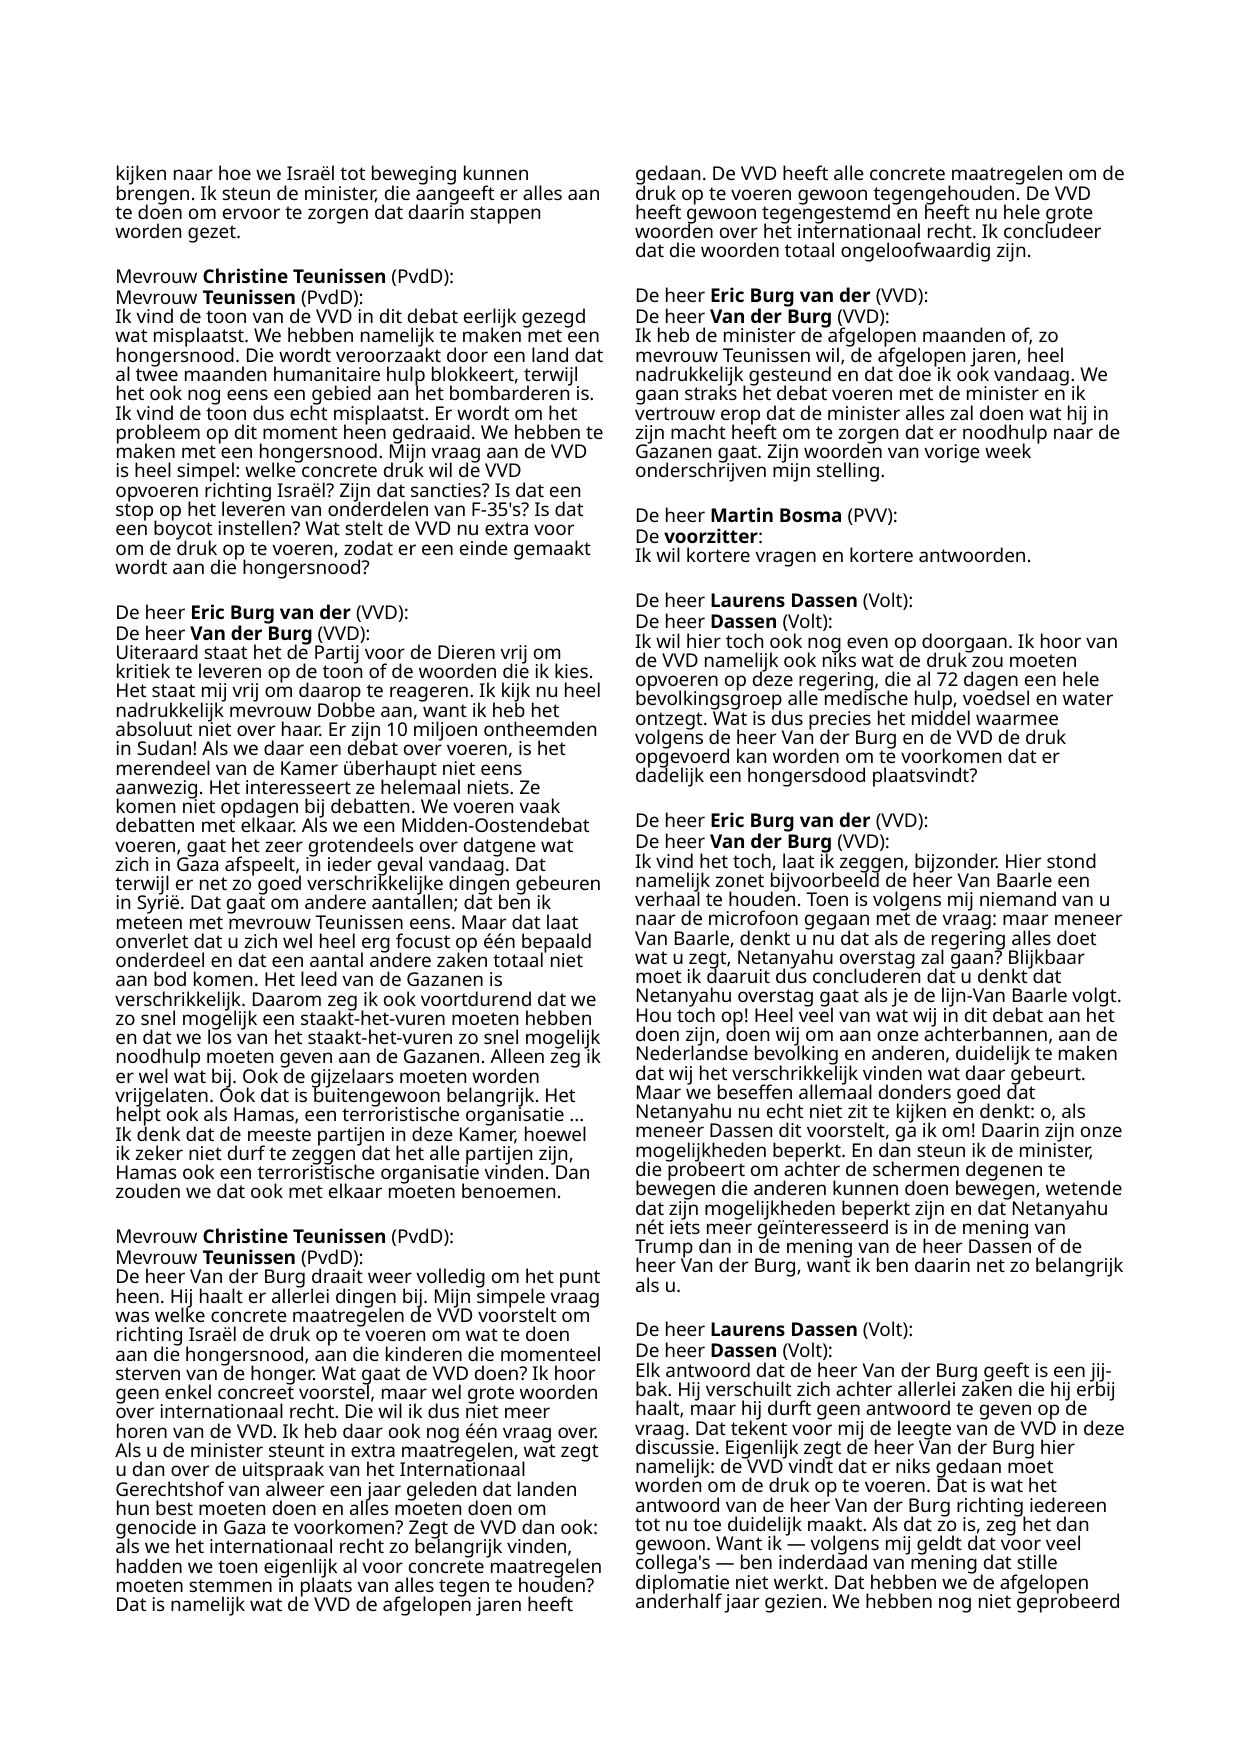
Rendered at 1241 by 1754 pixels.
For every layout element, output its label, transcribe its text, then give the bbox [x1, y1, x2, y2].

text De heer Laurens Dassen (Volt): [635, 1317, 1125, 1342]
text De heer Dassen (Volt): [635, 1342, 1125, 1362]
text De heer Van der Burg (VVD): [635, 833, 1125, 853]
text Ik wil hier toch ook nog even op doorgaan. Ik hoor van de VVD namelijk ook niks wat de druk zou moeten opvoeren op deze regering, die al 72 dagen een hele bevolkingsgroep alle medische hulp, voedsel en water ontzegt. Wat is dus precies het middel waarmee volgens de heer Van der Burg en de VVD de druk opgevoerd kan worden om te voorkomen dat er dadelijk een hongersdood plaatsvindt? [635, 633, 1125, 787]
text Ik vind het toch, laat ik zeggen, bijzonder. Hier stond namelijk zonet bijvoorbeeld de heer Van Baarle een verhaal te houden. Toen is volgens mij niemand van u naar de microfoon gegaan met de vraag: maar meneer Van Baarle, denkt u nu dat als de regering alles doet wat u zegt, Netanyahu overstag zal gaan? Blijkbaar moet ik daaruit dus concluderen dat u denkt dat Netanyahu overstag gaat als je de lijn-Van Baarle volgt. Hou toch op! Heel veel van wat wij in dit debat aan het doen zijn, doen wij om aan onze achterbannen, aan de Nederlandse bevolking en anderen, duidelijk te maken dat wij het verschrikkelijk vinden wat daar gebeurt. Maar we beseffen allemaal donders goed dat Netanyahu nu echt niet zit te kijken en denkt: o, als meneer Dassen dit voorstelt, ga ik om! Daarin zijn onze mogelijkheden beperkt. En dan steun ik de minister, die probeert om achter de schermen degenen te bewegen die anderen kunnen doen bewegen, wetende dat zijn mogelijkheden beperkt zijn en dat Netanyahu nét iets meer geïnteresseerd is in de mening van Trump dan in de mening van de heer Dassen of de heer Van der Burg, want ik ben daarin net zo belangrijk als u. [635, 853, 1125, 1296]
text De heer Eric Burg van der (VVD): [635, 282, 1125, 308]
text De heer Van der Burg (VVD): [115, 624, 605, 644]
text De heer Van der Burg draait weer volledig om het punt heen. Hij haalt er allerlei dingen bij. Mijn simpele vraag was welke concrete maatregelen de VVD voorstelt om richting Israël de druk op te voeren om wat te doen aan die hongersnood, aan die kinderen die momenteel sterven van de honger. Wat gaat de VVD doen? Ik hoor geen enkel concreet voorstel, maar wel grote woorden over internationaal recht. Die wil ik dus niet meer horen van de VVD. Ik heb daar ook nog één vraag over. Als u de minister steunt in extra maatregelen, wat zegt u dan over de uitspraak van het Internationaal Gerechtshof van alweer een jaar geleden dat landen hun best moeten doen en alles moeten doen om genocide in Gaza te voorkomen? Zegt de VVD dan ook: als we het internationaal recht zo belangrijk vinden, hadden we toen eigenlijk al voor concrete maatregelen moeten stemmen in plaats van alles tegen te houden? Dat is namelijk wat de VVD de afgelopen jaren heeft [115, 1268, 605, 1615]
text Mevrouw Christine Teunissen (PvdD): [115, 263, 605, 289]
text De heer Van der Burg (VVD): [635, 308, 1125, 327]
text De heer Eric Burg van der (VVD): [115, 599, 605, 624]
text gedaan. De VVD heeft alle concrete maatregelen om de druk op te voeren gewoon tegengehouden. De VVD heeft gewoon tegengestemd en heeft nu hele grote woorden over het internationaal recht. Ik concludeer dat die woorden totaal ongeloofwaardig zijn. [635, 165, 1125, 262]
text Mevrouw Teunissen (PvdD): [115, 1249, 605, 1268]
text Ik vind de toon van de VVD in dit debat eerlijk gezegd wat misplaatst. We hebben namelijk te maken met een hongersnood. Die wordt veroorzaakt door een land dat al twee maanden humanitaire hulp blokkeert, terwijl het ook nog eens een gebied aan het bombarderen is. Ik vind de toon dus echt misplaatst. Er wordt om het probleem op dit moment heen gedraaid. We hebben te maken met een hongersnood. Mijn vraag aan de VVD is heel simpel: welke concrete druk wil de VVD opvoeren richting Israël? Zijn dat sancties? Is dat een stop op het leveren van onderdelen van F-35's? Is dat een boycot instellen? Wat stelt de VVD nu extra voor om de druk op te voeren, zodat er een einde gemaakt wordt aan die hongersnood? [115, 308, 605, 578]
text Mevrouw Christine Teunissen (PvdD): [115, 1223, 605, 1249]
text Ik heb de minister de afgelopen maanden of, zo mevrouw Teunissen wil, de afgelopen jaren, heel nadrukkelijk gesteund en dat doe ik ook vandaag. We gaan straks het debat voeren met de minister en ik vertrouw erop dat de minister alles zal doen wat hij in zijn macht heeft om te zorgen dat er noodhulp naar de Gazanen gaat. Zijn woorden van vorige week onderschrijven mijn stelling. [635, 327, 1125, 482]
text Mevrouw Teunissen (PvdD): [115, 289, 605, 308]
text Uiteraard staat het de Partij voor de Dieren vrij om kritiek te leveren op de toon of de woorden die ik kies. Het staat mij vrij om daarop te reageren. Ik kijk nu heel nadrukkelijk mevrouw Dobbe aan, want ik heb het absoluut niet over haar. Er zijn 10 miljoen ontheemden in Sudan! Als we daar een debat over voeren, is het merendeel van de Kamer überhaupt niet eens aanwezig. Het interesseert ze helemaal niets. Ze komen niet opdagen bij debatten. We voeren vaak debatten met elkaar. Als we een Midden-Oostendebat voeren, gaat het zeer grotendeels over datgene wat zich in Gaza afspeelt, in ieder geval vandaag. Dat terwijl er net zo goed verschrikkelijke dingen gebeuren in Syrië. Dat gaat om andere aantallen; dat ben ik meteen met mevrouw Teunissen eens. Maar dat laat onverlet dat u zich wel heel erg focust op één bepaald onderdeel en dat een aantal andere zaken totaal niet aan bod komen. Het leed van de Gazanen is verschrikkelijk. Daarom zeg ik ook voortdurend dat we zo snel mogelijk een staakt-het-vuren moeten hebben en dat we los van het staakt-het-vuren zo snel mogelijk noodhulp moeten geven aan de Gazanen. Alleen zeg ik er wel wat bij. Ook de gijzelaars moeten worden vrijgelaten. Ook dat is buitengewoon belangrijk. Het helpt ook als Hamas, een terroristische organisatie … Ik denk dat de meeste partijen in deze Kamer, hoewel ik zeker niet durf te zeggen dat het alle partijen zijn, Hamas ook een terroristische organisatie vinden. Dan zouden we dat ook met elkaar moeten benoemen. [115, 644, 605, 1203]
text kijken naar hoe we Israël tot beweging kunnen brengen. Ik steun de minister, die aangeeft er alles aan te doen om ervoor te zorgen dat daarin stappen worden gezet. [115, 165, 605, 242]
text Elk antwoord dat de heer Van der Burg geeft is een jij-bak. Hij verschuilt zich achter allerlei zaken die hij erbij haalt, maar hij durft geen antwoord te geven op de vraag. Dat tekent voor mij de leegte van de VVD in deze discussie. Eigenlijk zegt de heer Van der Burg hier namelijk: de VVD vindt dat er niks gedaan moet worden om de druk op te voeren. Dat is wat het antwoord van de heer Van der Burg richting iedereen tot nu toe duidelijk maakt. Als dat zo is, zeg het dan gewoon. Want ik — volgens mij geldt dat voor veel collega's — ben inderdaad van mening dat stille diplomatie niet werkt. Dat hebben we de afgelopen anderhalf jaar gezien. We hebben nog niet geprobeerd [635, 1362, 1125, 1612]
text Ik wil kortere vragen en kortere antwoorden. [635, 547, 1125, 567]
text De heer Dassen (Volt): [635, 613, 1125, 633]
text De heer Laurens Dassen (Volt): [635, 588, 1125, 613]
text De heer Martin Bosma (PVV): [635, 502, 1125, 528]
text De heer Eric Burg van der (VVD): [635, 808, 1125, 833]
text De voorzitter: [635, 528, 1125, 547]
